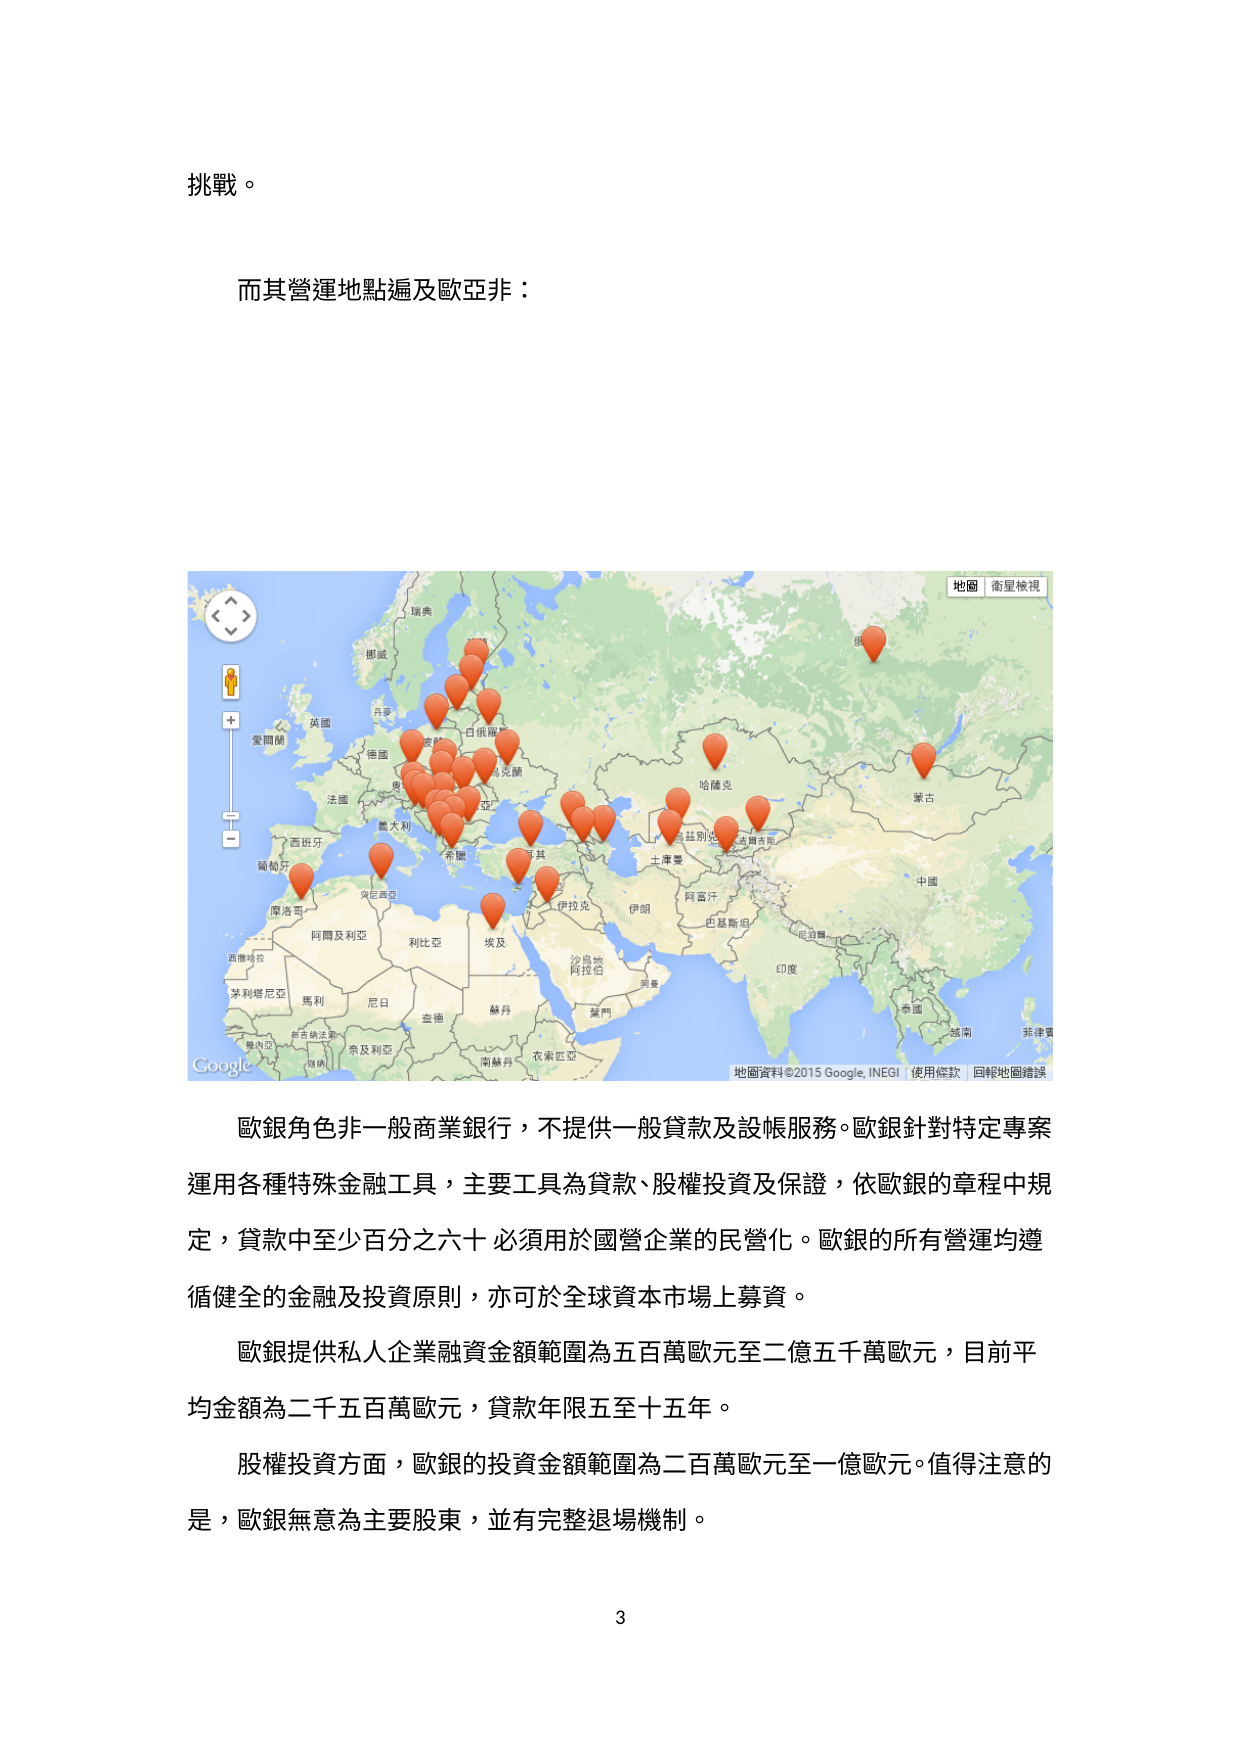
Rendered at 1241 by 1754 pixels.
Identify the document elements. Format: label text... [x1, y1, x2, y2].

text 歐銀角色非一般商業銀行，不提供一般貸款及設帳服務。歐銀針對特定專案運用各種特殊金融工具，主要工具為貸款、股權投資及保證，依歐銀的章程中規定，貸款中至少百分之六十 必須用於國營企業的民營化。歐銀的所有營運均遵循健全的金融及投資原則，亦可於全球資本市場上募資。 [187, 1108, 1053, 1314]
text [187, 1081, 1053, 1095]
picture [187, 570, 1053, 1081]
text 而其營運地點遍及歐亞非： [187, 270, 1053, 570]
text 歐銀提供私人企業融資金額範圍為五百萬歐元至二億五千萬歐元，目前平均金額為二千五百萬歐元，貸款年限五至十五年。 [187, 1332, 1053, 1426]
text 挑戰。 [187, 164, 1053, 202]
text 股權投資方面，歐銀的投資金額範圍為二百萬歐元至一億歐元。值得注意的是，歐銀無意為主要股東，並有完整退場機制。 [187, 1444, 1053, 1538]
